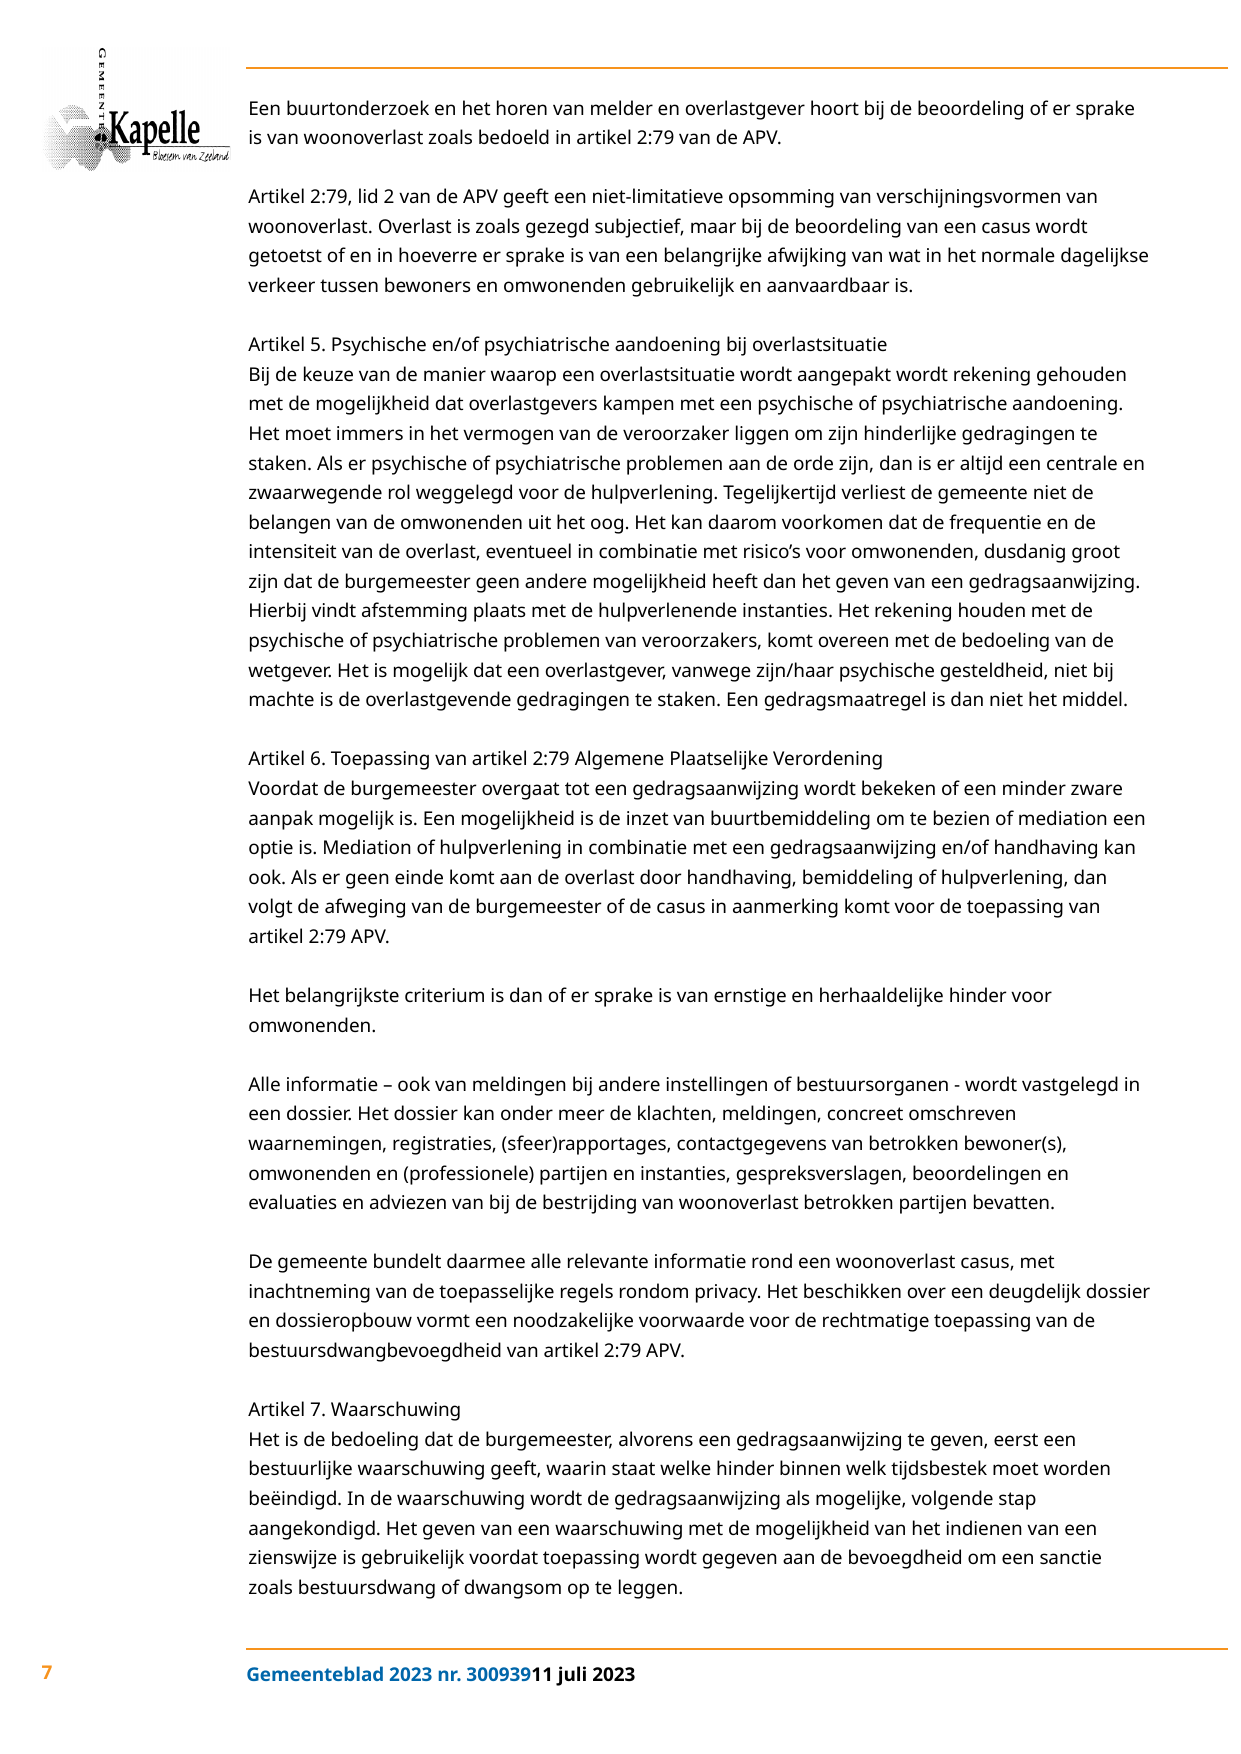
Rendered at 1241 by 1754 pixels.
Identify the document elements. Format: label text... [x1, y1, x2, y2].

text Het belangrijkste criterium is dan of er sprake is van ernstige en herhaaldelijke hinder voor omwonenden. [248, 982, 1152, 1038]
text Artikel 7. Waarschuwing [248, 1396, 1152, 1422]
text Voordat de burgemeester overgaat tot een gedragsaanwijzing wordt bekeken of een minder zware aanpak mogelijk is. Een mogelijkheid is de inzet van buurtbemiddeling om te bezien of mediation een optie is. Mediation of hulpverlening in combinatie met een gedragsaanwijzing en/of handhaving kan ook. Als er geen einde komt aan de overlast door handhaving, bemiddeling of hulpverlening, dan volgt de afweging van de burgemeester of de casus in aanmerking komt voor de toepassing van artikel 2:79 APV. [248, 775, 1152, 949]
text Bij de keuze van de manier waarop een overlastsituatie wordt aangepakt wordt rekening gehouden met de mogelijkheid dat overlastgevers kampen met een psychische of psychiatrische aandoening. Het moet immers in het vermogen van de veroorzaker liggen om zijn hinderlijke gedragingen te staken. Als er psychische of psychiatrische problemen aan de orde zijn, dan is er altijd een centrale en zwaarwegende rol weggelegd voor de hulpverlening. Tegelijkertijd verliest de gemeente niet de belangen van de omwonenden uit het oog. Het kan daarom voorkomen dat de frequentie en de intensiteit van de overlast, eventueel in combinatie met risico’s voor omwonenden, dusdanig groot zijn dat de burgemeester geen andere mogelijkheid heeft dan het geven van een gedragsaanwijzing. Hierbij vindt afstemming plaats met de hulpverlenende instanties. Het rekening houden met de psychische of psychiatrische problemen van veroorzakers, komt overeen met de bedoeling van de wetgever. Het is mogelijk dat een overlastgever, vanwege zijn/haar psychische gesteldheid, niet bij machte is de overlastgevende gedragingen te staken. Een gedragsmaatregel is dan niet het middel. [248, 361, 1152, 712]
text Het is de bedoeling dat de burgemeester, alvorens een gedragsaanwijzing te geven, eerst een bestuurlijke waarschuwing geeft, waarin staat welke hinder binnen welk tijdsbestek moet worden beëindigd. In de waarschuwing wordt de gedragsaanwijzing als mogelijke, volgende stap aangekondigd. Het geven van een waarschuwing met de mogelijkheid van het indienen van een zienswijze is gebruikelijk voordat toepassing wordt gegeven aan de bevoegdheid om een sanctie zoals bestuursdwang of dwangsom op te leggen. [248, 1426, 1152, 1600]
text Artikel 2:79, lid 2 van de APV geeft een niet-limitatieve opsomming van verschijningsvormen van woonoverlast. Overlast is zoals gezegd subjectief, maar bij de beoordeling van een casus wordt getoetst of en in hoeverre er sprake is van een belangrijke afwijking van wat in het normale dagelijkse verkeer tussen bewoners en omwonenden gebruikelijk en aanvaardbaar is. [248, 183, 1152, 298]
text Alle informatie – ook van meldingen bij andere instellingen of bestuursorganen - wordt vastgelegd in een dossier. Het dossier kan onder meer de klachten, meldingen, concreet omschreven waarnemingen, registraties, (sfeer)rapportages, contactgegevens van betrokken bewoner(s), omwonenden en (professionele) partijen en instanties, gespreksverslagen, beoordelingen en evaluaties en adviezen van bij de bestrijding van woonoverlast betrokken partijen bevatten. [248, 1071, 1152, 1215]
text Artikel 6. Toepassing van artikel 2:79 Algemene Plaatselijke Verordening [248, 746, 1152, 771]
picture [41, 47, 231, 172]
text Een buurtonderzoek en het horen van melder en overlastgever hoort bij de beoordeling of er sprake is van woonoverlast zoals bedoeld in artikel 2:79 van de APV. [248, 95, 1152, 150]
text Artikel 5. Psychische en/of psychiatrische aandoening bij overlastsituatie [248, 331, 1152, 357]
text De gemeente bundelt daarmee alle relevante informatie rond een woonoverlast casus, met inachtneming van de toepasselijke regels rondom privacy. Het beschikken over een deugdelijk dossier en dossieropbouw vormt een noodzakelijke voorwaarde voor de rechtmatige toepassing van de bestuursdwangbevoegdheid van artikel 2:79 APV. [248, 1248, 1152, 1363]
